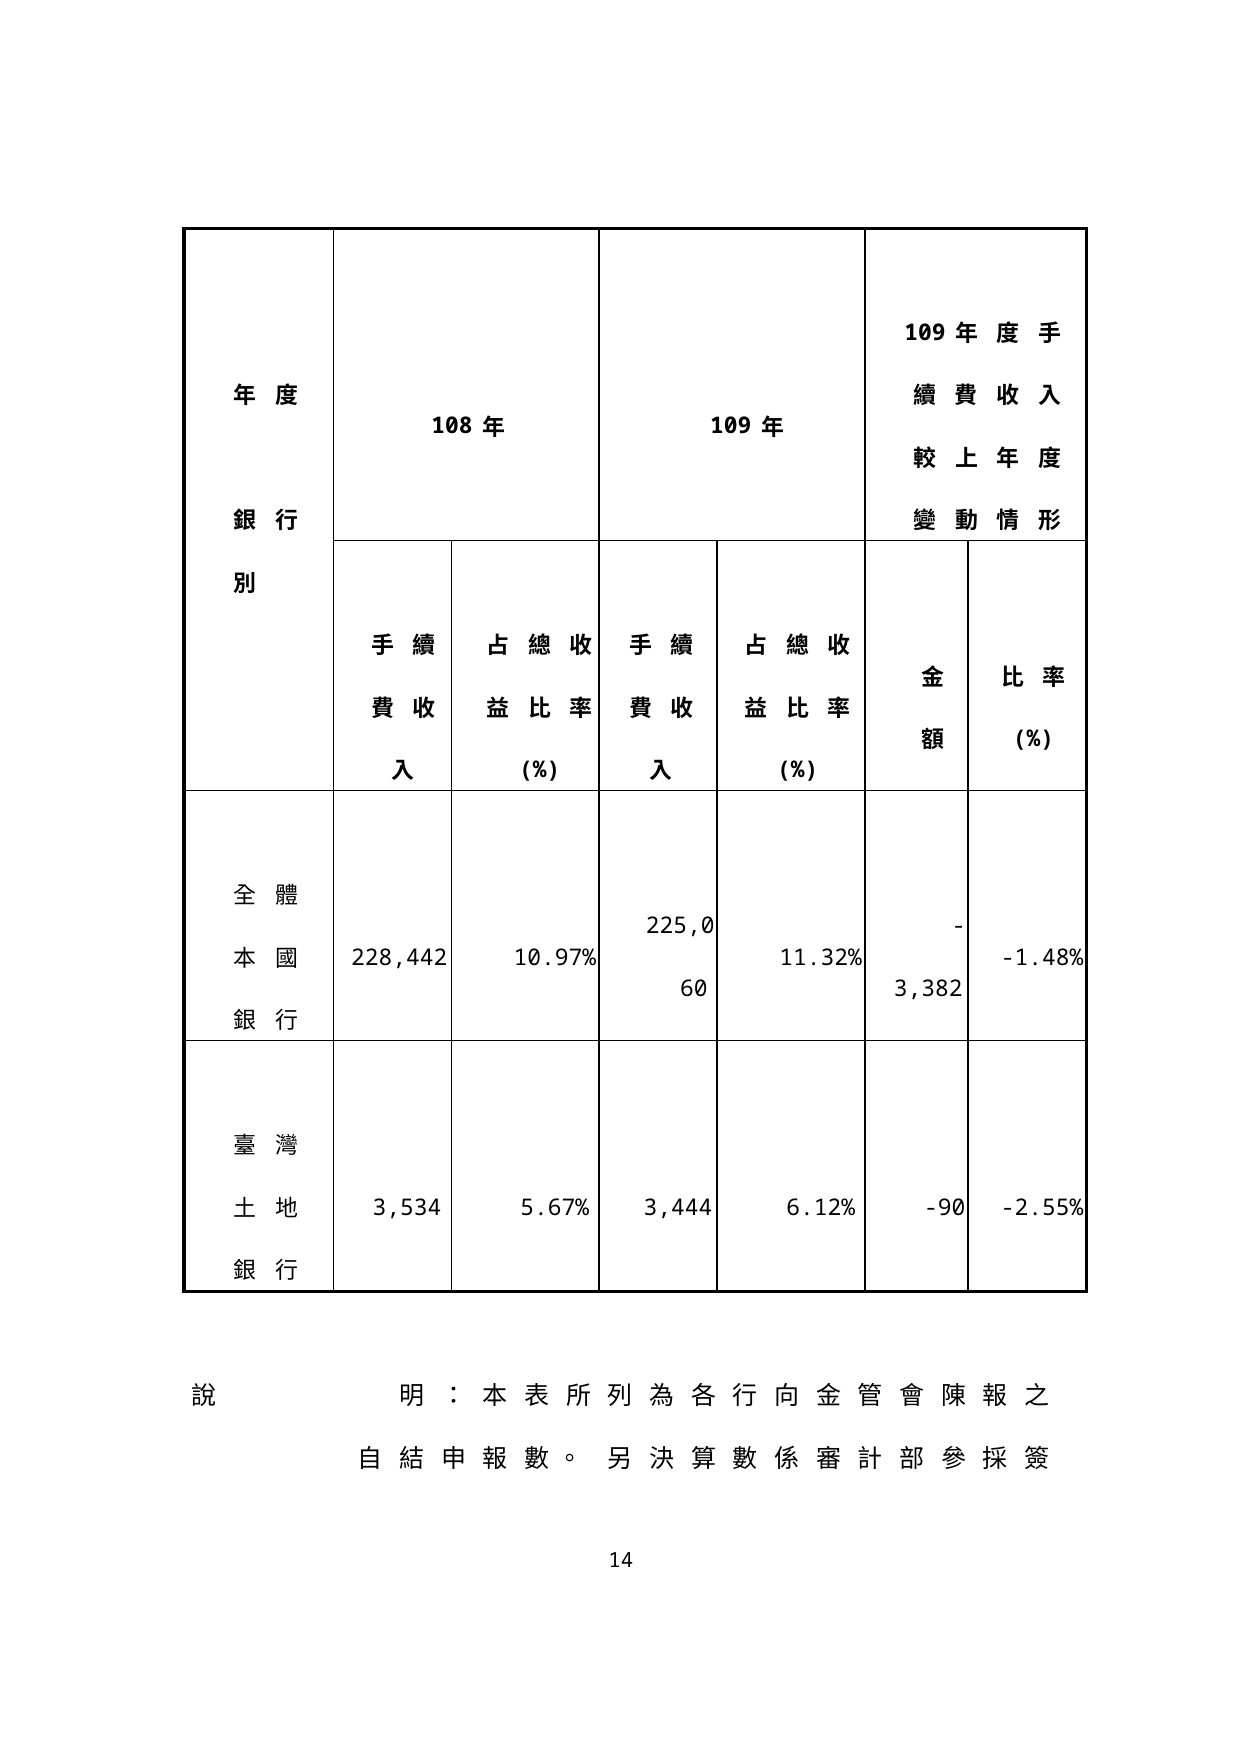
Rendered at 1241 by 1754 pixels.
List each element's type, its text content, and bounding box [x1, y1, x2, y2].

table_cell 占總收益比率(%) [452, 541, 598, 790]
table_cell -90 [866, 1041, 967, 1290]
table_header 109年 [600, 230, 864, 540]
table_cell 手續費收入 [334, 541, 451, 790]
table_cell 5.67% [452, 1041, 598, 1290]
table_header 108年 [334, 230, 598, 540]
table_cell 11.32% [718, 791, 864, 1040]
table_cell 占總收益比率(%) [718, 541, 864, 790]
table_cell -1.48% [969, 791, 1085, 1040]
table_cell -2.55% [969, 1041, 1085, 1290]
table_cell 3,534 [334, 1041, 451, 1290]
table_cell 225,060 [600, 791, 716, 1040]
table_header 年度 銀行別 [186, 230, 333, 790]
table_cell 金額 [866, 541, 967, 790]
table_cell 228,442 [334, 791, 451, 1040]
text 說 明：本表所列為各行向金管會陳報之自結申報數。另決算數係審計部參採簽 [183, 1352, 1058, 1477]
table_cell 6.12% [718, 1041, 864, 1290]
table_cell -3,382 [866, 791, 967, 1040]
table_cell 臺灣土地銀行 [186, 1041, 333, 1290]
table_cell 3,444 [600, 1041, 716, 1290]
table_cell 比率(%) [969, 541, 1085, 790]
table_cell 手續費收入 [600, 541, 716, 790]
table_cell 全體本國銀行 [186, 791, 333, 1040]
table_cell 10.97% [452, 791, 598, 1040]
table_header 109年度手續費收入較上年度變動情形 [866, 230, 1085, 540]
